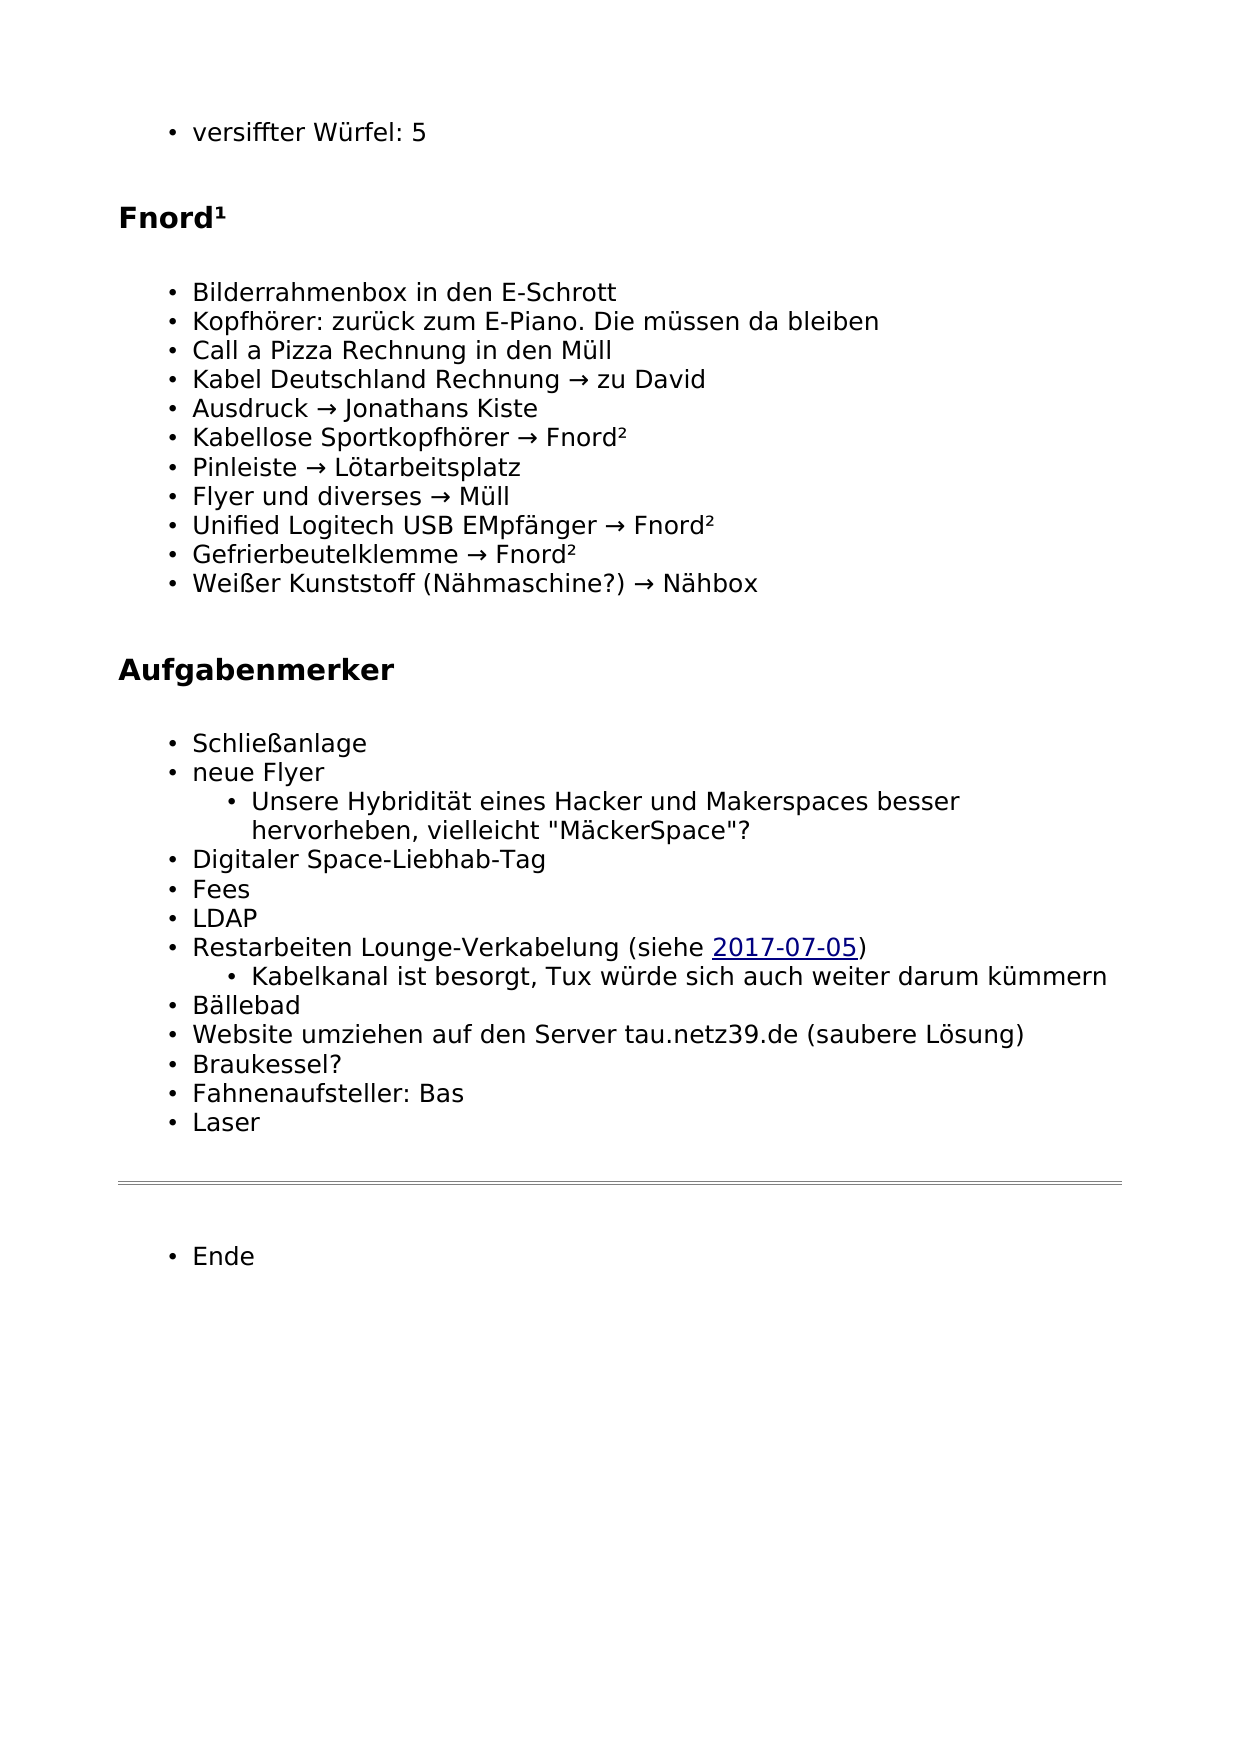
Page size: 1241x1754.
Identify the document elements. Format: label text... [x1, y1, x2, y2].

list neue Flyer [177, 758, 1122, 787]
list LDAP [177, 904, 1122, 933]
subtitle Fnord¹ [118, 202, 1122, 236]
list Laser [177, 1108, 1122, 1137]
list Kabellose Sportkopfhörer → Fnord² [177, 423, 1122, 453]
list Pinleiste → Lötarbeitsplatz [177, 453, 1122, 482]
list Schließanlage [177, 729, 1122, 758]
list Kopfhörer: zurück zum E-Piano. Die müssen da bleiben [177, 307, 1122, 336]
list Restarbeiten Lounge-Verkabelung (siehe 2017-07-05) [177, 933, 1122, 962]
list Call a Pizza Rechnung in den Müll [177, 336, 1122, 365]
list Fahnenaufsteller: Bas [177, 1079, 1122, 1108]
list Unified Logitech USB EMpfänger → Fnord² [177, 511, 1122, 540]
list Unsere Hybridität eines Hacker und Makerspaces besser hervorheben, vielleicht "MäckerSpace"? [236, 787, 1122, 846]
subtitle Aufgabenmerker [118, 653, 1122, 687]
list Digitaler Space-Liebhab-Tag [177, 846, 1122, 875]
list Kabel Deutschland Rechnung → zu David [177, 365, 1122, 394]
list Fees [177, 875, 1122, 904]
list Ende [177, 1243, 1122, 1272]
list Ausdruck → Jonathans Kiste [177, 394, 1122, 423]
list versiffter Würfel: 5 [177, 118, 1122, 147]
list Flyer und diverses → Müll [177, 482, 1122, 511]
list Website umziehen auf den Server tau.netz39.de (saubere Lösung) [177, 1021, 1122, 1050]
list Kabelkanal ist besorgt, Tux würde sich auch weiter darum kümmern [236, 962, 1122, 991]
list Bilderrahmenbox in den E-Schrott [177, 278, 1122, 307]
list Bällebad [177, 991, 1122, 1021]
list Braukessel? [177, 1050, 1122, 1079]
list Weißer Kunststoff (Nähmaschine?) → Nähbox [177, 569, 1122, 598]
list Gefrierbeutelklemme → Fnord² [177, 540, 1122, 569]
